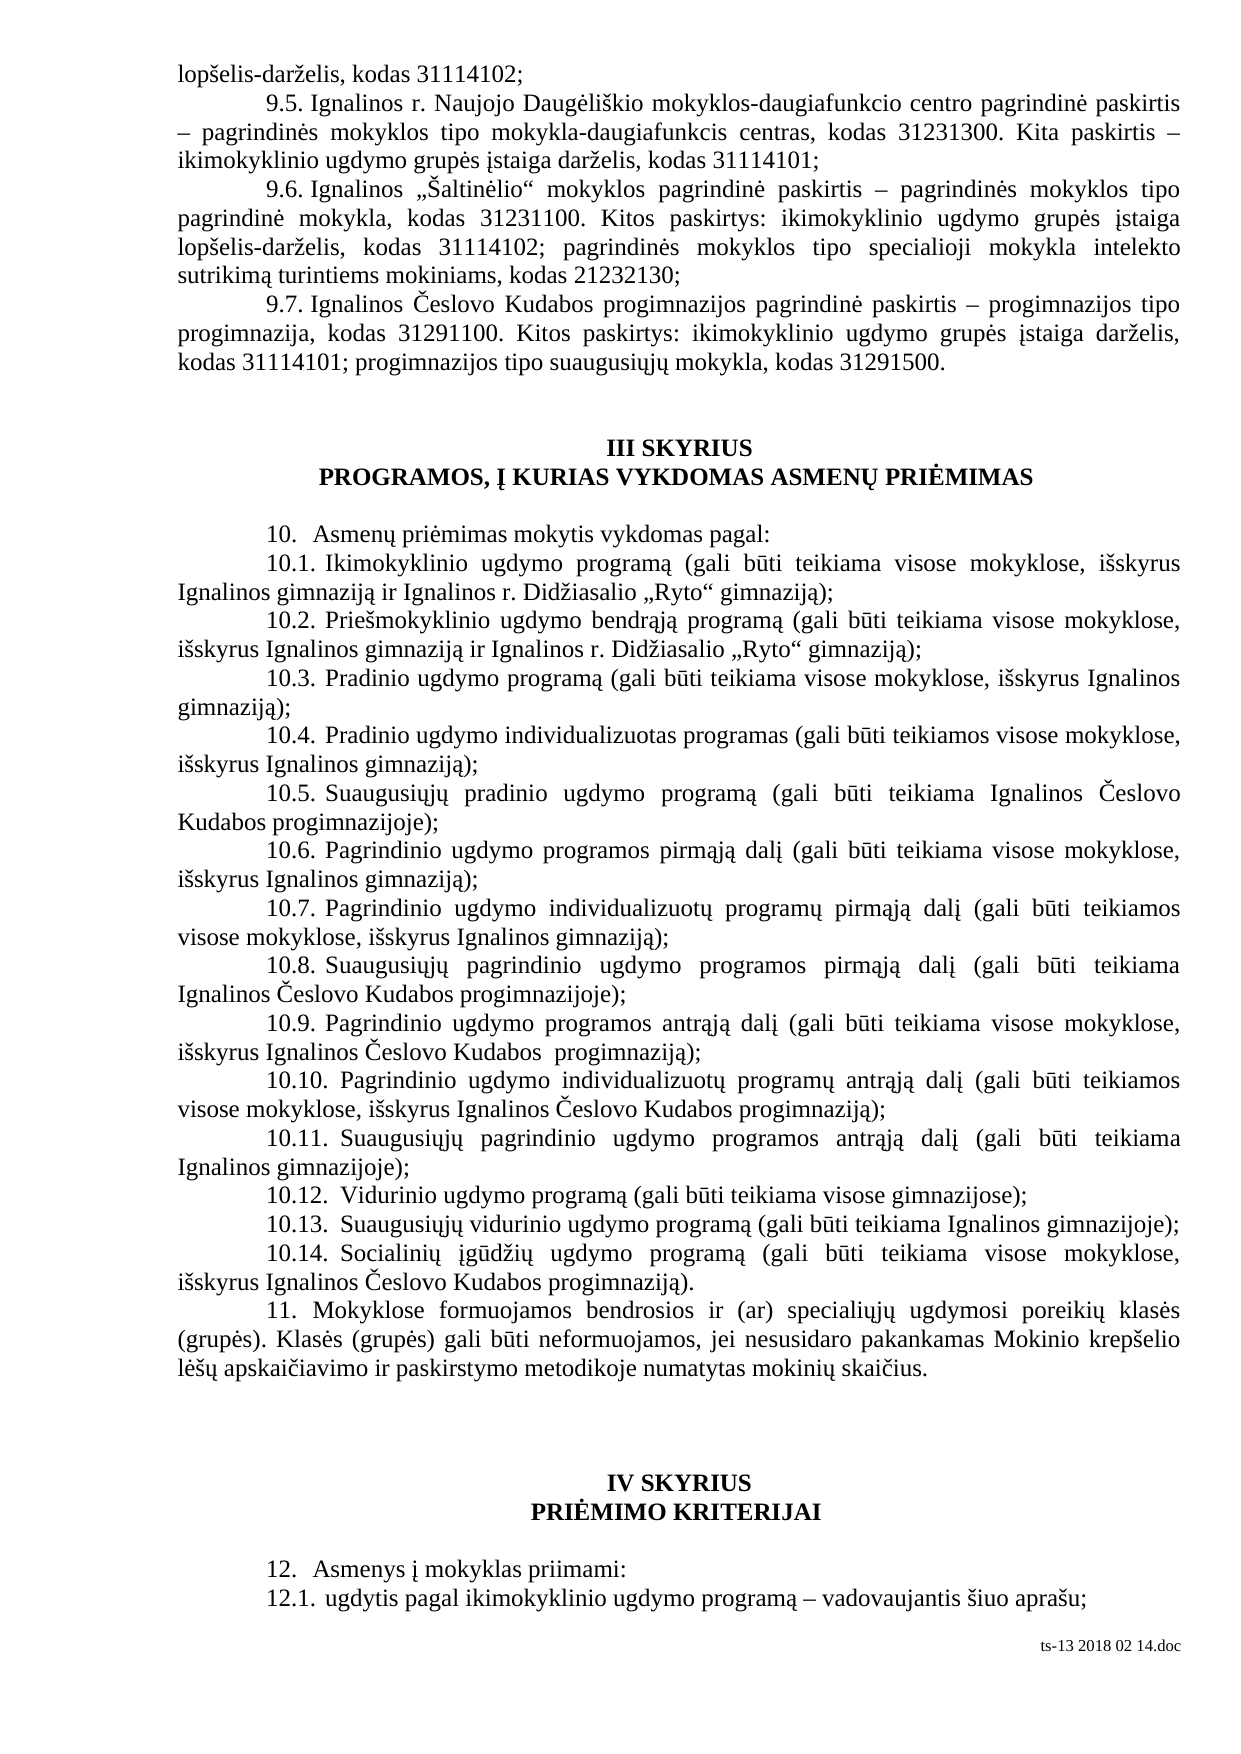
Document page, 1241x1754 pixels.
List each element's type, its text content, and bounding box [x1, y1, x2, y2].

text III SKYRIUS [177, 433, 1181, 462]
text 10.8. Suaugusiųjų pagrindinio ugdymo programos pirmąją dalį (gali būti teikiama Ignalinos Česlovo Kudabos progimnazijoje); [177, 950, 1181, 1008]
text 10.3. Pradinio ugdymo programą (gali būti teikiama visose mokyklose, išskyrus Ignalinos gimnaziją); [177, 663, 1181, 720]
text 9.6. Ignalinos „Šaltinėlio“ mokyklos pagrindinė paskirtis – pagrindinės mokyklos tipo pagrindinė mokykla, kodas 31231100. Kitos paskirtys: ikimokyklinio ugdymo grupės įstaiga lopšelis-darželis, kodas 31114102; pagrindinės mokyklos tipo specialioji mokykla intelekto sutrikimą turintiems mokiniams, kodas 21232130; [177, 174, 1181, 289]
text IV SKYRIUS [177, 1468, 1181, 1497]
text 10.5. Suaugusiųjų pradinio ugdymo programą (gali būti teikiama Ignalinos Česlovo Kudabos progimnazijoje); [177, 778, 1181, 835]
text lopšelis-darželis, kodas 31114102; [177, 59, 1181, 88]
text 10.11. Suaugusiųjų pagrindinio ugdymo programos antrąją dalį (gali būti teikiama Ignalinos gimnazijoje); [177, 1123, 1181, 1180]
text 9.5. Ignalinos r. Naujojo Daugėliškio mokyklos-daugiafunkcio centro pagrindinė paskirtis – pagrindinės mokyklos tipo mokykla-daugiafunkcis centras, kodas 31231300. Kita paskirtis – ikimokyklinio ugdymo grupės įstaiga darželis, kodas 31114101; [177, 88, 1181, 174]
text 10.12. Vidurinio ugdymo programą (gali būti teikiama visose gimnazijose); [177, 1180, 1181, 1209]
text 11. Mokyklose formuojamos bendrosios ir (ar) specialiųjų ugdymosi poreikių klasės (grupės). Klasės (grupės) gali būti neformuojamos, jei nesusidaro pakankamas Mokinio krepšelio lėšų apskaičiavimo ir paskirstymo metodikoje numatytas mokinių skaičius. [177, 1295, 1181, 1382]
text 12.1. ugdytis pagal ikimokyklinio ugdymo programą – vadovaujantis šiuo aprašu; [177, 1583, 1181, 1612]
text 10.4. Pradinio ugdymo individualizuotas programas (gali būti teikiamos visose mokyklose, išskyrus Ignalinos gimnaziją); [177, 720, 1181, 778]
text 12. Asmenys į mokyklas priimami: [177, 1554, 1181, 1583]
text 10.7. Pagrindinio ugdymo individualizuotų programų pirmąją dalį (gali būti teikiamos visose mokyklose, išskyrus Ignalinos gimnaziją); [177, 893, 1181, 950]
text 10.13. Suaugusiųjų vidurinio ugdymo programą (gali būti teikiama Ignalinos gimnazijoje); [177, 1209, 1181, 1238]
text 10.14. Socialinių įgūdžių ugdymo programą (gali būti teikiama visose mokyklose, išskyrus Ignalinos Česlovo Kudabos progimnaziją). [177, 1238, 1181, 1295]
text 10.2. Priešmokyklinio ugdymo bendrąją programą (gali būti teikiama visose mokyklose, išskyrus Ignalinos gimnaziją ir Ignalinos r. Didžiasalio „Ryto“ gimnaziją); [177, 605, 1181, 663]
text 10.1. Ikimokyklinio ugdymo programą (gali būti teikiama visose mokyklose, išskyrus Ignalinos gimnaziją ir Ignalinos r. Didžiasalio „Ryto“ gimnaziją); [177, 548, 1181, 605]
text 10.6. Pagrindinio ugdymo programos pirmąją dalį (gali būti teikiama visose mokyklose, išskyrus Ignalinos gimnaziją); [177, 835, 1181, 893]
text 10. Asmenų priėmimas mokytis vykdomas pagal: [177, 519, 1181, 548]
text PROGRAMOS, Į KURIAS VYKDOMAS ASMENŲ PRIĖMIMAS [177, 462, 1181, 490]
text 10.10. Pagrindinio ugdymo individualizuotų programų antrąją dalį (gali būti teikiamos visose mokyklose, išskyrus Ignalinos Česlovo Kudabos progimnaziją); [177, 1065, 1181, 1123]
text 10.9. Pagrindinio ugdymo programos antrąją dalį (gali būti teikiama visose mokyklose, išskyrus Ignalinos Česlovo Kudabos progimnaziją); [177, 1008, 1181, 1065]
text PRIĖMIMO KRITERIJAI [177, 1497, 1181, 1525]
text 9.7. Ignalinos Česlovo Kudabos progimnazijos pagrindinė paskirtis – progimnazijos tipo progimnazija, kodas 31291100. Kitos paskirtys: ikimokyklinio ugdymo grupės įstaiga darželis, kodas 31114101; progimnazijos tipo suaugusiųjų mokykla, kodas 31291500. [177, 289, 1181, 375]
